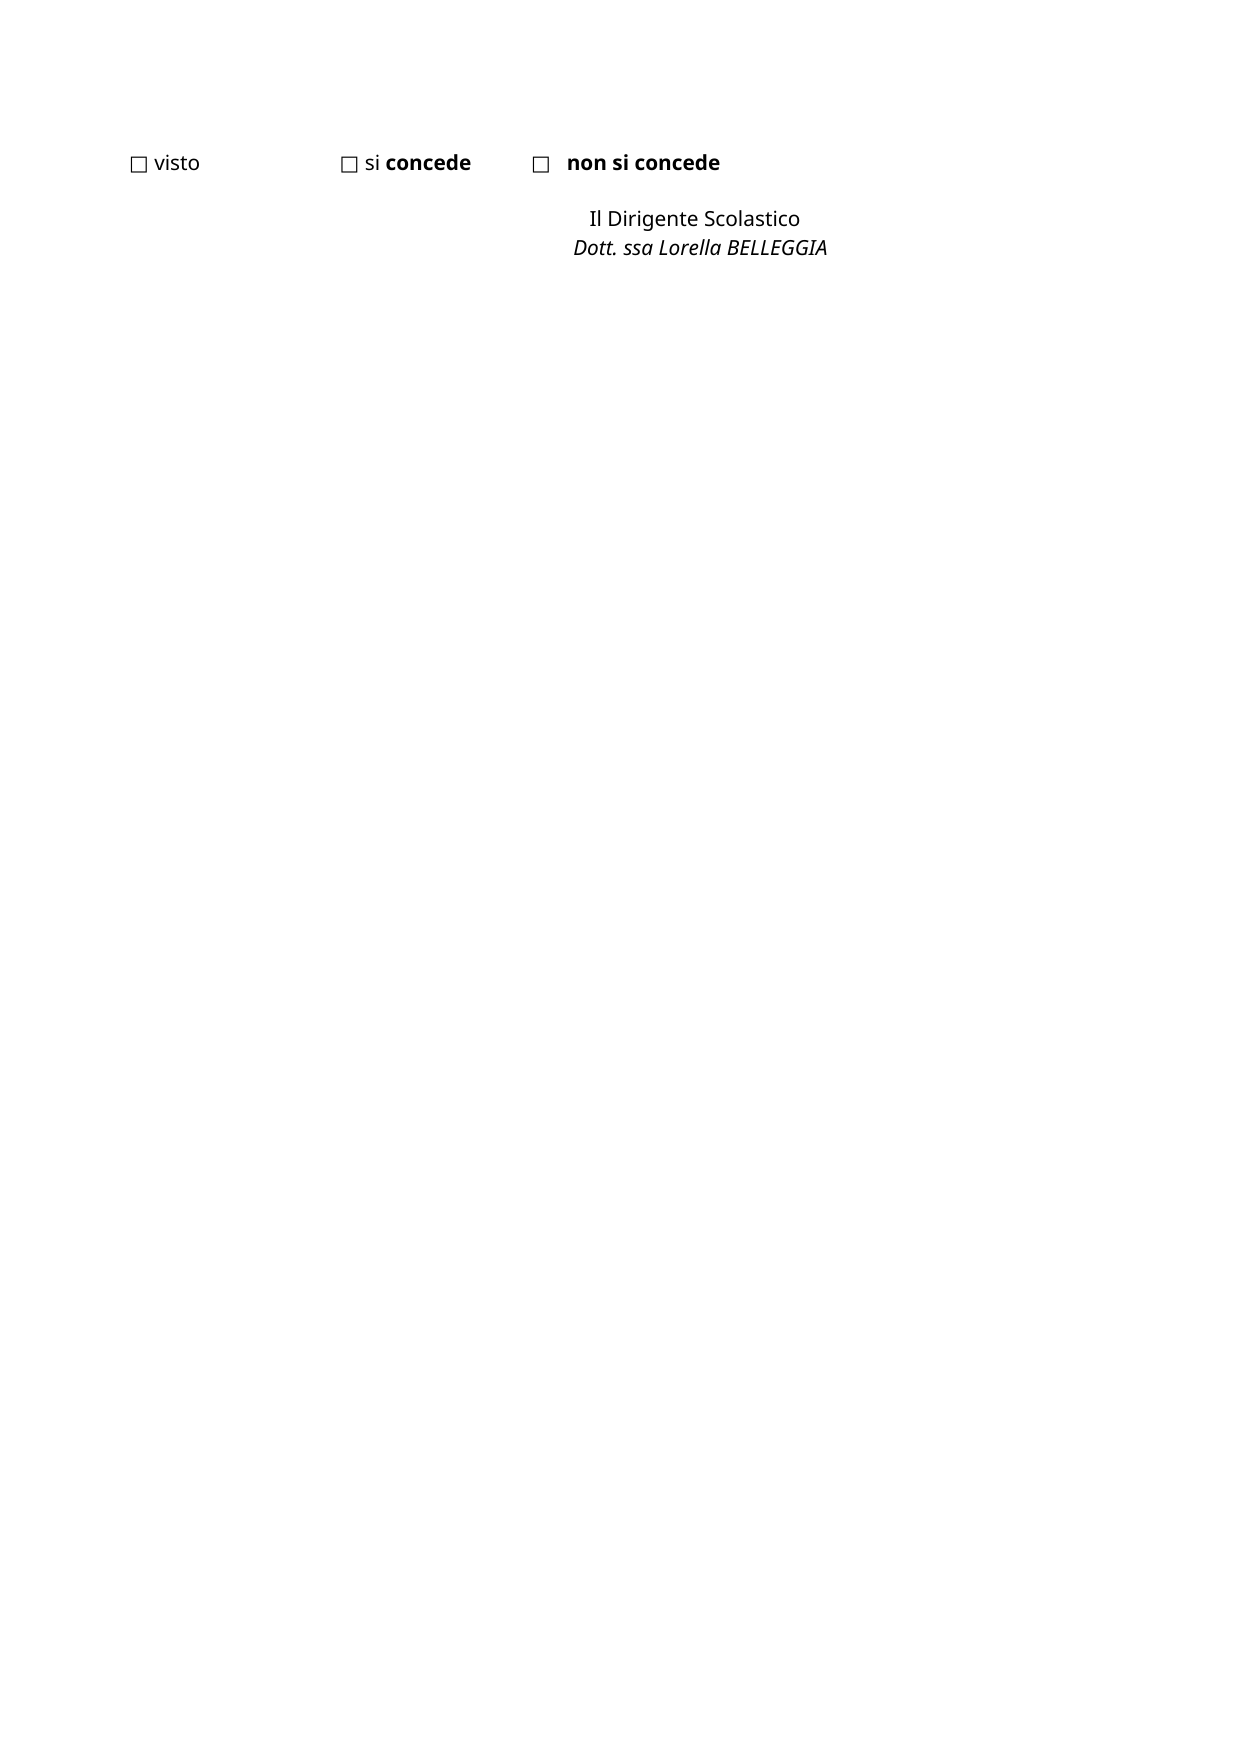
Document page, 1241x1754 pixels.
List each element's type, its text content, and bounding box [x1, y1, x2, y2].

text Il Dirigente Scolastico [118, 204, 1122, 233]
text Dott. ssa Lorella BELLEGGIA [118, 233, 1122, 261]
text □ visto □ si concede □ non si concede [118, 148, 1122, 176]
